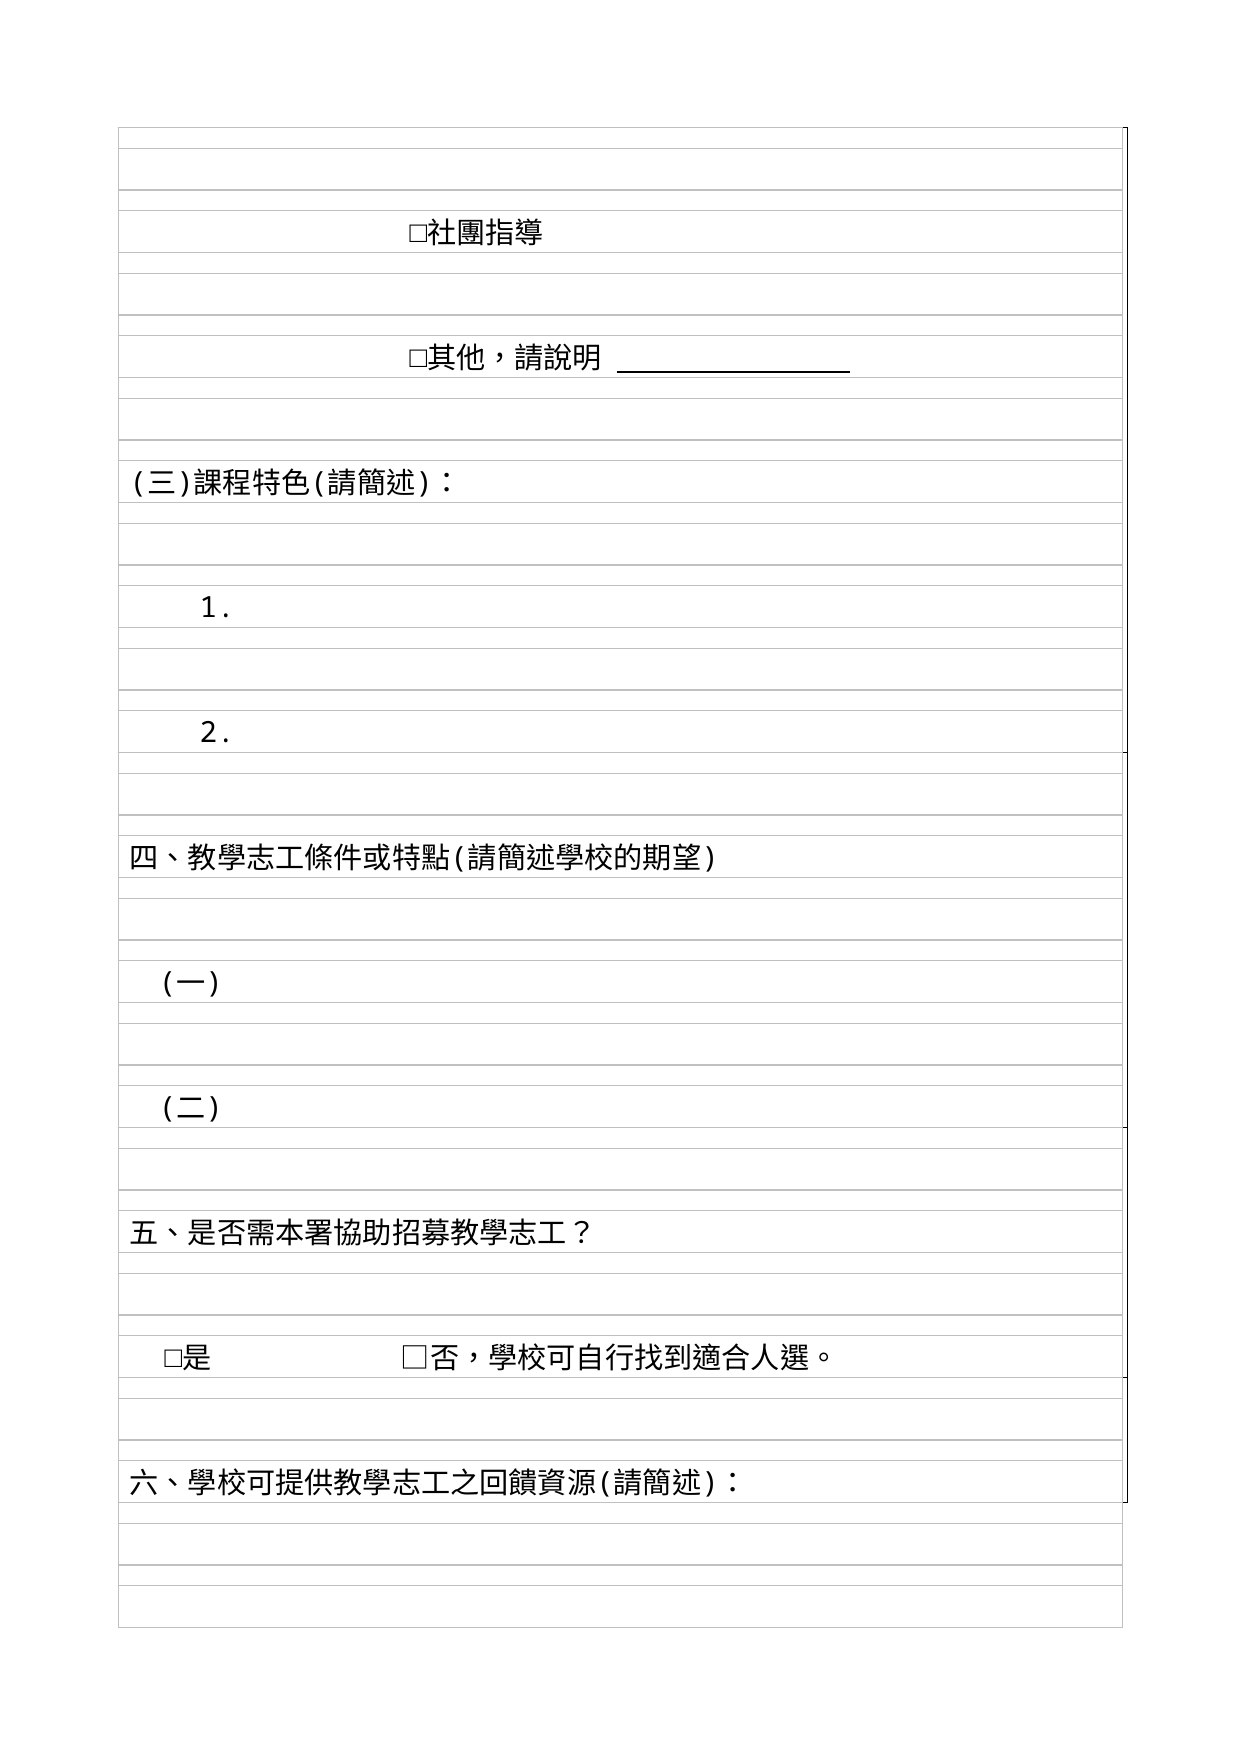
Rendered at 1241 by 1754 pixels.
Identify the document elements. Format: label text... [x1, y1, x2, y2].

table_cell [119, 1378, 1122, 1398]
table_cell [119, 1066, 1122, 1085]
table_cell [119, 1316, 1122, 1335]
table_cell [119, 149, 1122, 189]
table_cell 四、教學志工條件或特點(請簡述學校的期望) [119, 836, 1122, 877]
table_cell [119, 878, 1122, 898]
table_cell [119, 1274, 1122, 1314]
table_cell [119, 1399, 1122, 1439]
table_cell [119, 753, 1122, 773]
table_cell (三)課程特色(請簡述)： [119, 461, 1122, 502]
table_cell 1. [119, 586, 1122, 627]
table_cell [119, 649, 1122, 689]
table_cell □社團指導 [119, 211, 1122, 252]
table_cell [119, 524, 1122, 564]
table_cell 五、是否需本署協助招募教學志工？ [119, 1211, 1122, 1252]
table_cell [119, 1128, 1122, 1148]
table_cell [119, 316, 1122, 335]
table_cell [119, 274, 1122, 314]
table_cell 六、學校可提供教學志工之回饋資源(請簡述)： [119, 1461, 1122, 1502]
table_cell (一) [119, 961, 1122, 1002]
table_cell [119, 253, 1122, 273]
table_cell 2. [119, 711, 1122, 752]
table_cell [119, 1253, 1122, 1273]
table_cell [119, 378, 1122, 398]
table_cell [1123, 1128, 1127, 1377]
table_cell [119, 1003, 1122, 1023]
table_cell [119, 191, 1122, 210]
table_cell [119, 1024, 1122, 1064]
table_cell [119, 774, 1122, 814]
table_cell [119, 628, 1122, 648]
table_cell (二) [119, 1086, 1122, 1127]
table_cell [119, 1191, 1122, 1210]
table_cell [119, 1441, 1122, 1460]
table_cell [1123, 753, 1127, 1127]
table_cell [119, 816, 1122, 835]
table_cell [119, 566, 1122, 585]
table_cell [119, 1149, 1122, 1189]
table_cell [119, 691, 1122, 710]
table_cell [119, 941, 1122, 960]
table_cell □是 □否，學校可自行找到適合人選。 [119, 1336, 1122, 1377]
table_cell [119, 399, 1122, 439]
table_cell □其他，請說明 [119, 336, 1122, 377]
table_cell [119, 899, 1122, 939]
table_cell [119, 503, 1122, 523]
table_cell [119, 128, 1122, 148]
table_cell [119, 441, 1122, 460]
